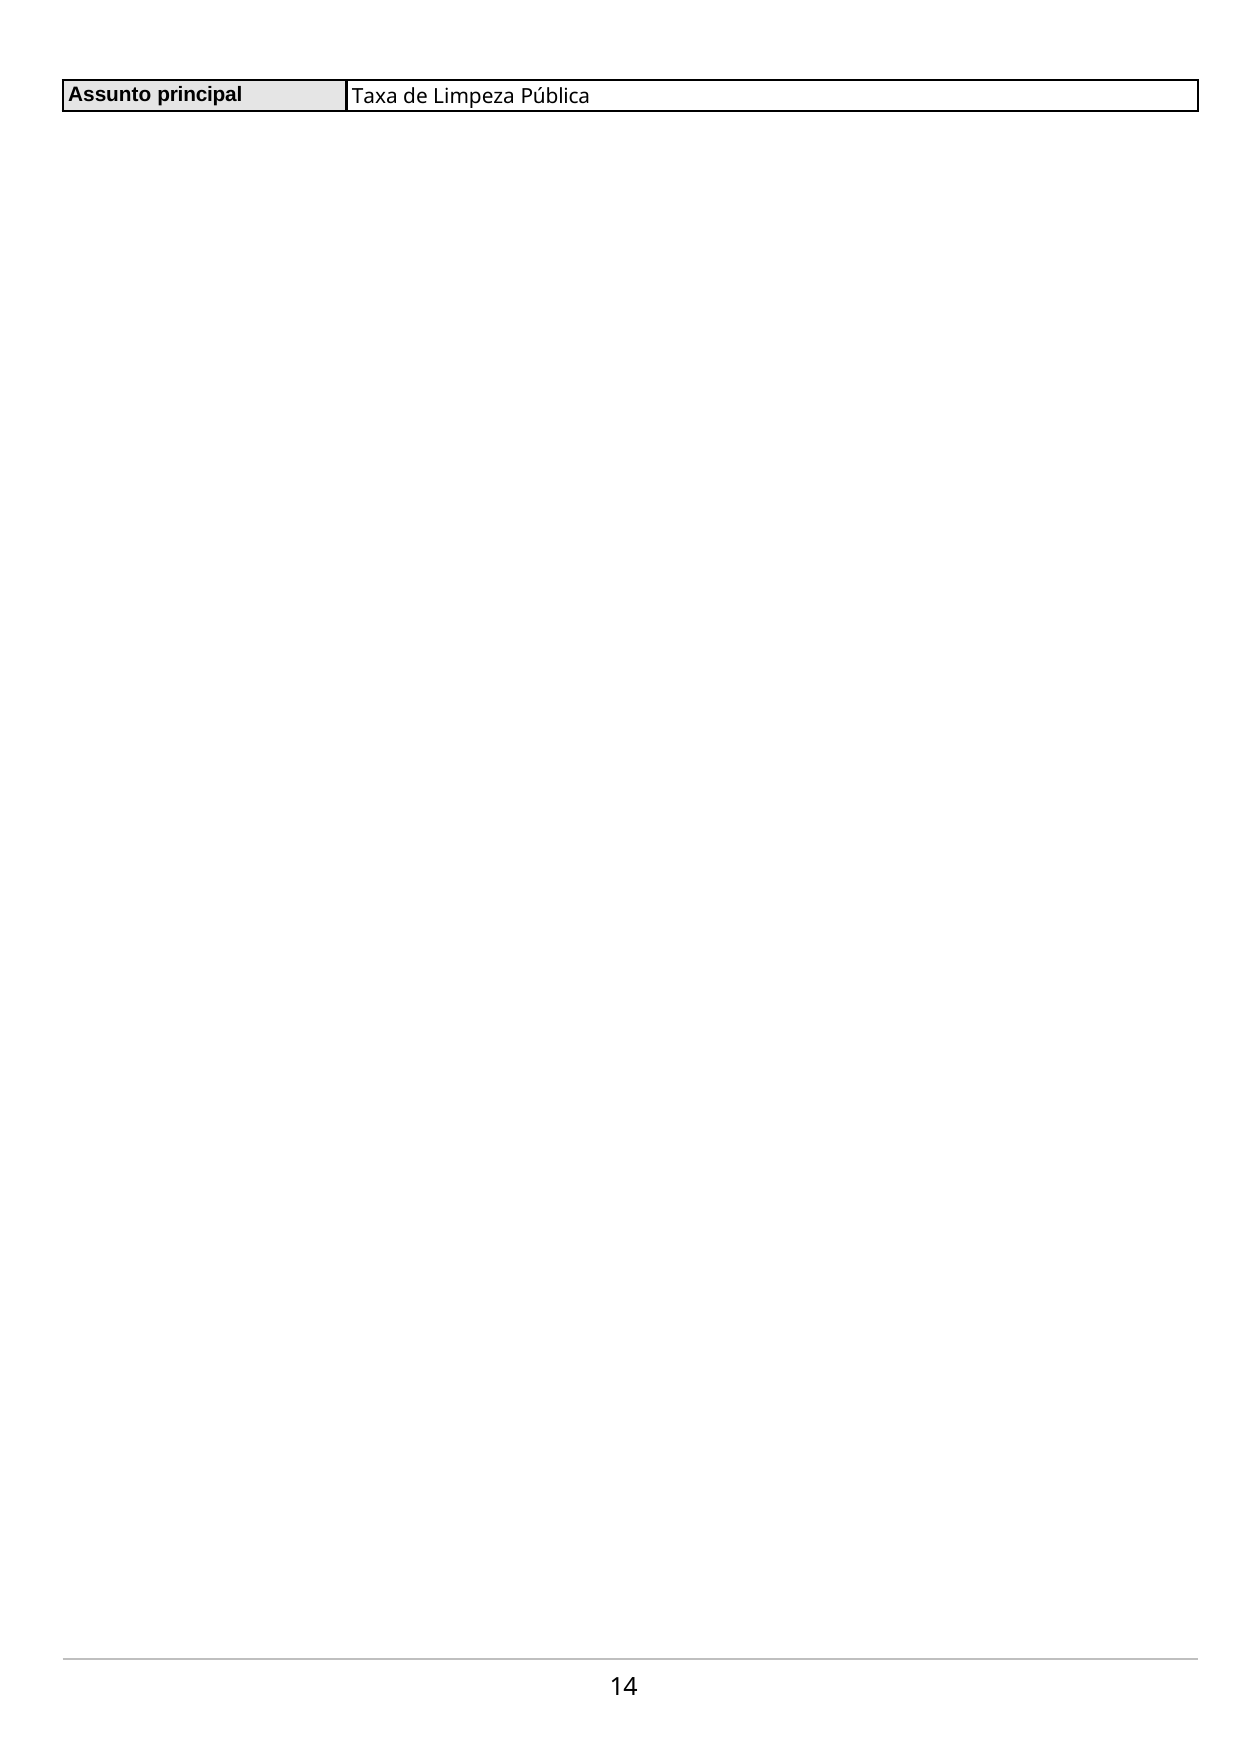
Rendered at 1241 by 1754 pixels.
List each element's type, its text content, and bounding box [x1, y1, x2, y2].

table_cell Assunto principal [64, 81, 345, 110]
table_cell Taxa de Limpeza Pública [348, 81, 1197, 110]
